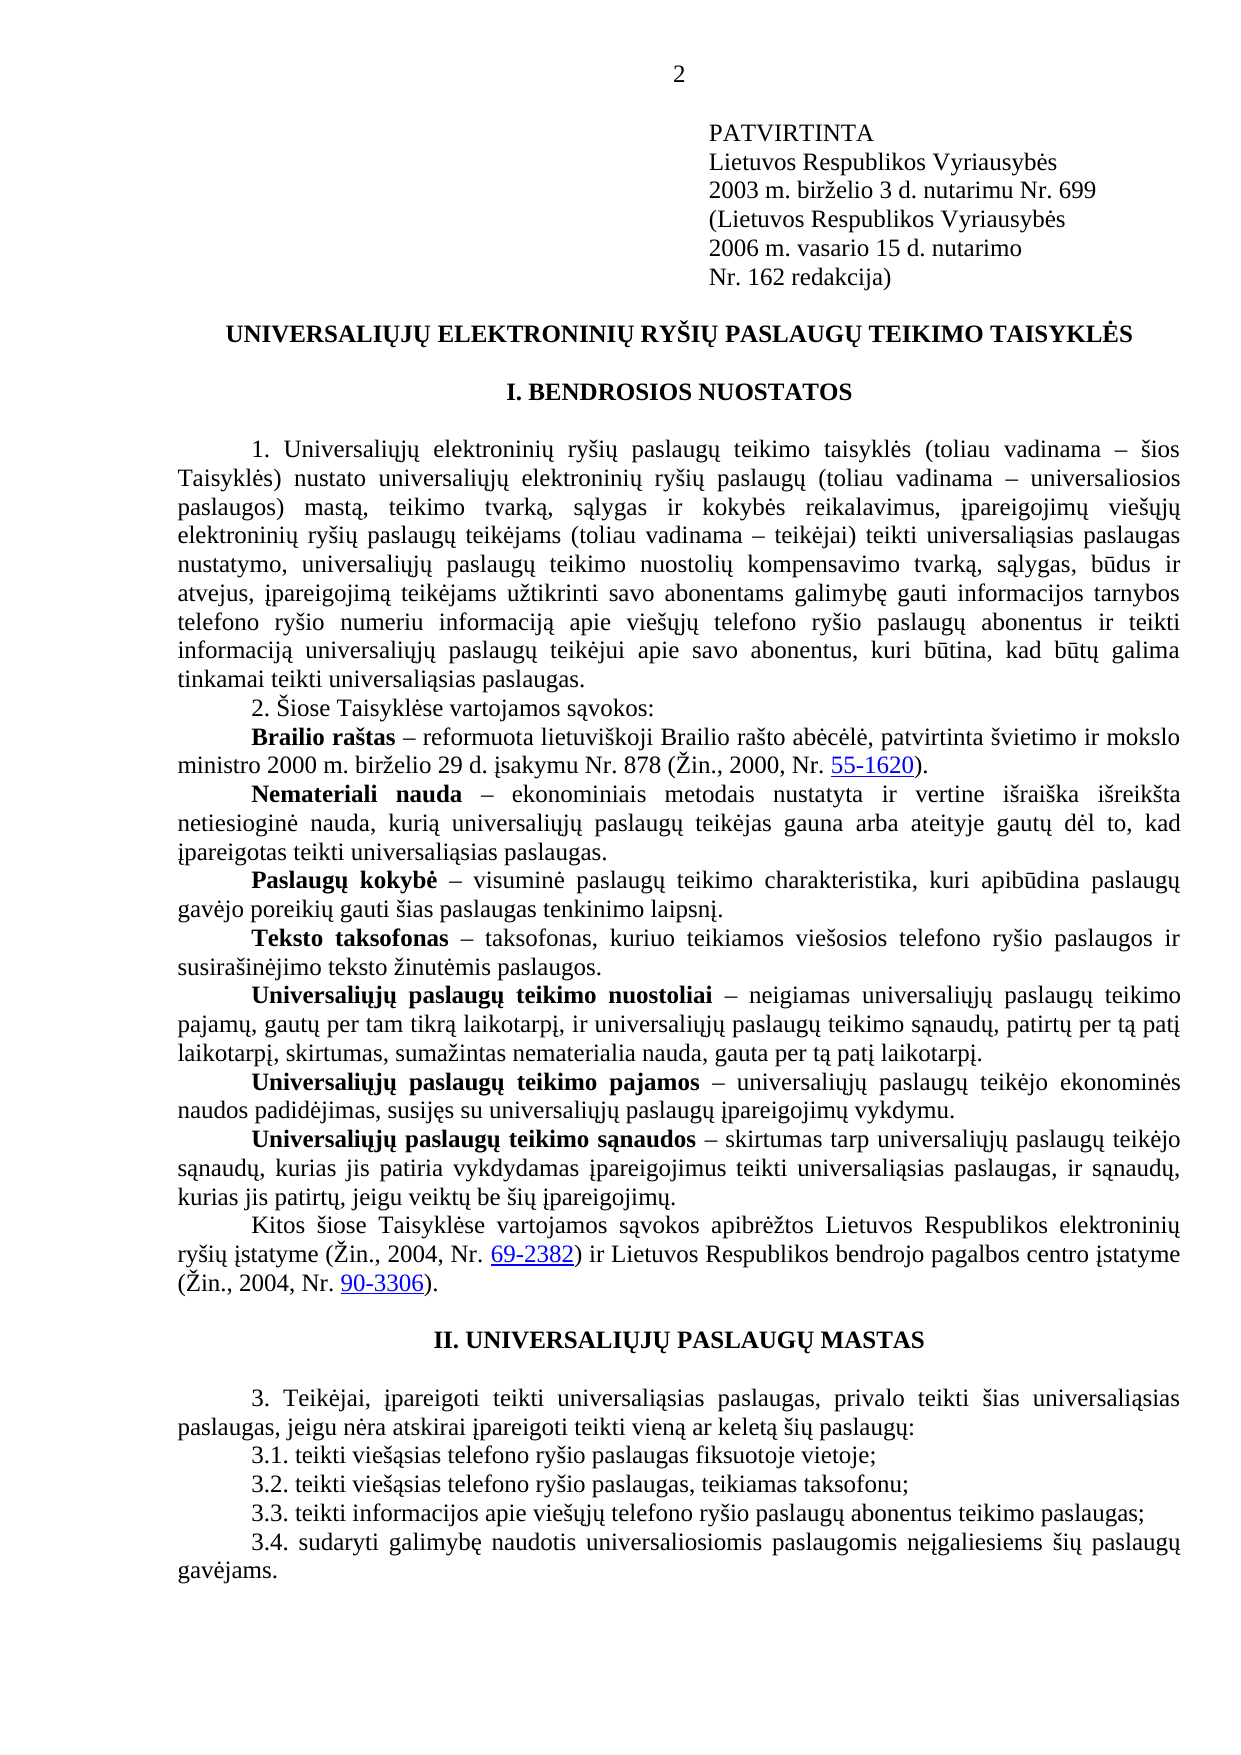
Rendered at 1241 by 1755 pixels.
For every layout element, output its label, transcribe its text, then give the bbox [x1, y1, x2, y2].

text 3.2. teikti viešąsias telefono ryšio paslaugas, teikiamas taksofonu; [177, 1469, 1181, 1498]
text Nr. 162 redakcija) [177, 262, 1181, 291]
text 2006 m. vasario 15 d. nutarimo [177, 233, 1181, 262]
text Universaliųjų paslaugų teikimo sąnaudos – skirtumas tarp universaliųjų paslaugų teikėjo sąnaudų, kurias jis patiria vykdydamas įpareigojimus teikti universaliąsias paslaugas, ir sąnaudų, kurias jis patirtų, jeigu veiktų be šių įpareigojimų. [177, 1124, 1181, 1211]
text universaliųjų ELEKTRONINIŲ RYŠIŲ paslaugų teikimo taisyklės [177, 319, 1181, 348]
text Teksto taksofonas – taksofonas, kuriuo teikiamos viešosios telefono ryšio paslaugos ir susirašinėjimo teksto žinutėmis paslaugos. [177, 923, 1181, 981]
text Lietuvos Respublikos Vyriausybės [177, 147, 1181, 176]
text Universaliųjų paslaugų teikimo pajamos – universaliųjų paslaugų teikėjo ekonominės naudos padidėjimas, susijęs su universaliųjų paslaugų įpareigojimų vykdymu. [177, 1067, 1181, 1124]
text 1. Universaliųjų elektroninių ryšių paslaugų teikimo taisyklės (toliau vadinama – šios Taisyklės) nustato universaliųjų elektroninių ryšių paslaugų (toliau vadinama – universaliosios paslaugos) mastą, teikimo tvarką, sąlygas ir kokybės reikalavimus, įpareigojimų viešųjų elektroninių ryšių paslaugų teikėjams (toliau vadinama – teikėjai) teikti universaliąsias paslaugas nustatymo, universaliųjų paslaugų teikimo nuostolių kompensavimo tvarką, sąlygas, būdus ir atvejus, įpareigojimą teikėjams užtikrinti savo abonentams galimybę gauti informacijos tarnybos telefono ryšio numeriu informaciją apie viešųjų telefono ryšio paslaugų abonentus ir teikti informaciją universaliųjų paslaugų teikėjui apie savo abonentus, kuri būtina, kad būtų galima tinkamai teikti universaliąsias paslaugas. [177, 434, 1181, 693]
text 3.4. sudaryti galimybę naudotis universaliosiomis paslaugomis neįgaliesiems šių paslaugų gavėjams. [177, 1527, 1181, 1584]
text Brailio raštas – reformuota lietuviškoji Brailio rašto abėcėlė, patvirtinta švietimo ir mokslo ministro 2000 m. birželio 29 d. įsakymu Nr. 878 (Žin., 2000, Nr. 55-1620). [177, 722, 1181, 779]
text 3.1. teikti viešąsias telefono ryšio paslaugas fiksuotoje vietoje; [177, 1441, 1181, 1469]
text 3. Teikėjai, įpareigoti teikti universaliąsias paslaugas, privalo teikti šias universaliąsias paslaugas, jeigu nėra atskirai įpareigoti teikti vieną ar keletą šių paslaugų: [177, 1383, 1181, 1441]
text 3.3. teikti informacijos apie viešųjų telefono ryšio paslaugų abonentus teikimo paslaugas; [177, 1498, 1181, 1527]
text Universaliųjų paslaugų teikimo nuostoliai – neigiamas universaliųjų paslaugų teikimo pajamų, gautų per tam tikrą laikotarpį, ir universaliųjų paslaugų teikimo sąnaudų, patirtų per tą patį laikotarpį, skirtumas, sumažintas nematerialia nauda, gauta per tą patį laikotarpį. [177, 981, 1181, 1067]
text II. UNIVERSALIŲJŲ PASLAUGŲ MASTAS [177, 1326, 1181, 1354]
text Patvirtinta [177, 118, 1181, 147]
text I. BENDROSIOS NUOSTATOS [177, 377, 1181, 406]
text 2003 m. birželio 3 d. nutarimu Nr. 699 [177, 176, 1181, 204]
text Paslaugų kokybė – visuminė paslaugų teikimo charakteristika, kuri apibūdina paslaugų gavėjo poreikių gauti šias paslaugas tenkinimo laipsnį. [177, 866, 1181, 923]
text Kitos šiose Taisyklėse vartojamos sąvokos apibrėžtos Lietuvos Respublikos elektroninių ryšių įstatyme (Žin., 2004, Nr. 69-2382) ir Lietuvos Respublikos bendrojo pagalbos centro įstatyme (Žin., 2004, Nr. 90-3306). [177, 1211, 1181, 1297]
text 2. Šiose Taisyklėse vartojamos sąvokos: [177, 693, 1181, 722]
text (Lietuvos Respublikos Vyriausybės [177, 204, 1181, 233]
text Nemateriali nauda – ekonominiais metodais nustatyta ir vertine išraiška išreikšta netiesioginė nauda, kurią universaliųjų paslaugų teikėjas gauna arba ateityje gautų dėl to, kad įpareigotas teikti universaliąsias paslaugas. [177, 779, 1181, 866]
